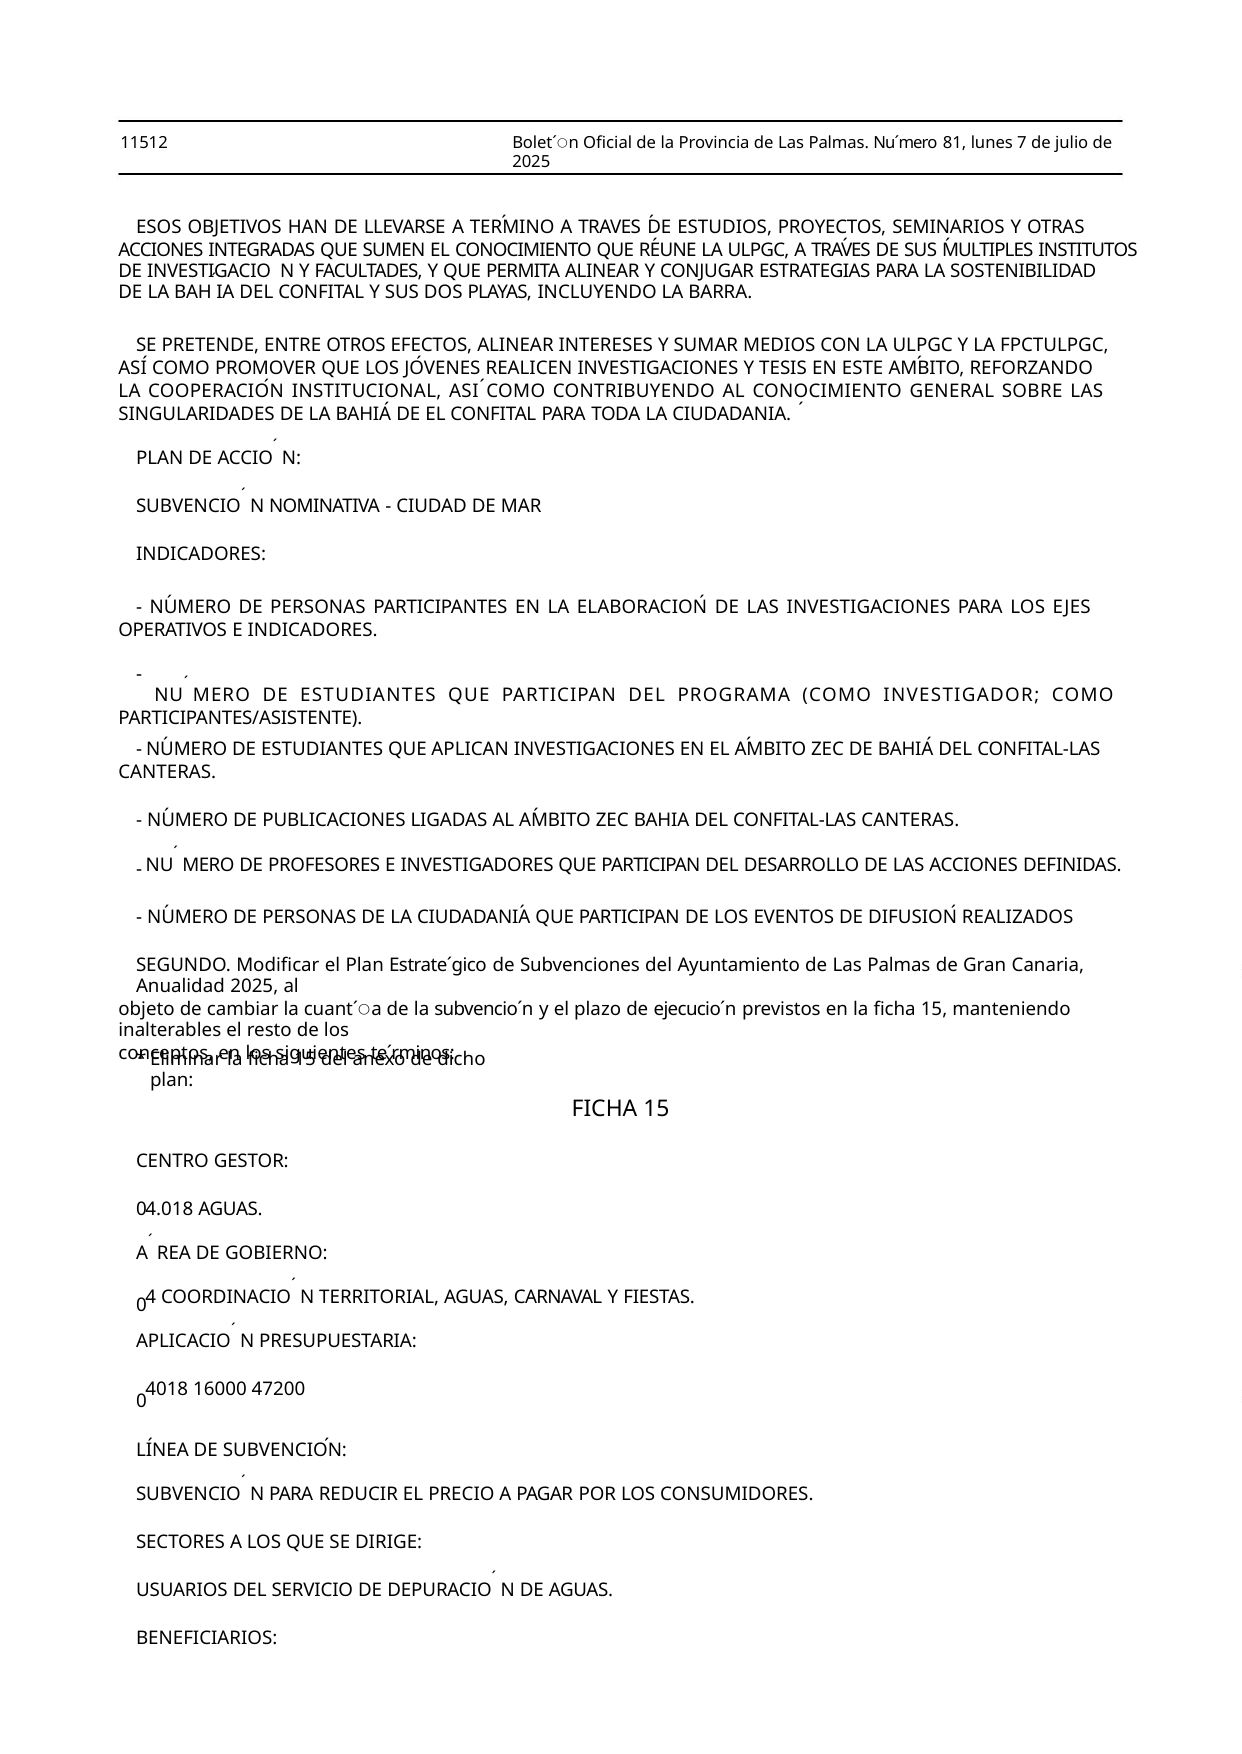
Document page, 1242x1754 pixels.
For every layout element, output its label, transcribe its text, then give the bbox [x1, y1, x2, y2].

text USUARIOS DEL SERVICIO DE DEPURACIO´ N DE AGUAS. [136, 1580, 641, 1601]
text ´ [263, 377, 295, 381]
text FICHA 15 [571, 1096, 694, 1122]
text ´ [917, 353, 948, 357]
text Eliminar la ficha 15 del anexo de dicho plan: [150, 1049, 512, 1091]
text ´ [519, 902, 551, 907]
text ´ [945, 236, 976, 240]
text ´ [842, 236, 874, 240]
text ´ [147, 1435, 178, 1439]
text ´ [416, 353, 447, 357]
text 4018 16000 47200 [145, 1379, 735, 1400]
text objeto de cambiar la cuant´a de la subvencio´n y el plazo de ejecucio´n previstos en la ficha 15, manteniendo inalterables el resto de los [118, 999, 1147, 1040]
text SINGULARIDADES DE LA BAHIA DE EL CONFITAL PARA TODA LA CIUDADANIA. [118, 404, 1147, 424]
text SEGUNDO. Modificar el Plan Estrate´gico de Subvenciones del Ayuntamiento de Las Palmas de Gran Canaria, Anualidad 2025, al [136, 955, 1147, 996]
text ´ [699, 592, 730, 596]
text BENEFICIARIOS: [136, 1628, 641, 1649]
text NUMERO DE PERSONAS DE LA CIUDADANIA QUE PARTICIPAN DE LOS EVENTOS DE DIFUSION REALIZADOS [147, 907, 1121, 927]
text SE PRETENDE, ENTRE OTROS EFECTOS, ALINEAR INTERESES Y SUMAR MEDIOS CON LA ULPGC Y LA FPCTULPGC, [136, 334, 1147, 355]
text Bolet´n Oficial de la Provincia de Las Palmas. Nu´mero 81, lunes 7 de julio de 2025 [512, 133, 1143, 172]
text OPERATIVOS E INDICADORES. [118, 619, 409, 640]
text ´ [501, 213, 532, 217]
text NUMERO DE PERSONAS PARTICIPANTES EN LA ELABORACION DE LAS INVESTIGACIONES PARA LOS EJES [149, 596, 1147, 617]
text INDICADORES: [136, 544, 568, 565]
text ´ [746, 735, 777, 739]
text CENTRO GESTOR: [136, 1150, 735, 1171]
text conceptos, en los siguientes te´rminos: [118, 1043, 1147, 1063]
text ´ [533, 806, 564, 810]
text ´ [167, 592, 198, 596]
text - [136, 858, 167, 879]
text NUMERO DE ESTUDIANTES QUE APLICAN INVESTIGACIONES EN EL AMBITO ZEC DE BAHIA DEL CONFITAL-LAS [146, 739, 1147, 760]
text LINEA DE SUBVENCION: [136, 1439, 377, 1460]
text NUMERO DE PUBLICACIONES LIGADAS AL AMBITO ZEC BAHIA DEL CONFITAL-LAS CANTERAS. [147, 810, 1018, 831]
text PARTICIPANTES/ASISTENTE). [118, 708, 1147, 728]
text NU´ MERO DE ESTUDIANTES QUE PARTICIPAN DEL PROGRAMA (COMO INVESTIGADOR; COMO [154, 684, 1147, 705]
text ´ [926, 735, 957, 739]
text A´ REA DE GOBIERNO: [136, 1243, 735, 1263]
text ´ [648, 213, 683, 217]
text PLAN DE ACCIO´ N: [136, 448, 320, 469]
text DE INVESTIGACIO´ N Y FACULTADES, Y QUE PERMITA ALINEAR Y CONJUGAR ESTRATEGIAS PARA LA SOSTENIBILIDAD [118, 261, 1175, 281]
text CANTERAS. [118, 762, 247, 783]
text * [136, 1049, 150, 1070]
text SECTORES A LOS QUE SE DIRIGE: [136, 1532, 843, 1552]
text ´ [164, 806, 195, 810]
text ´ [164, 902, 195, 907]
text - [136, 664, 1147, 684]
text - [136, 810, 147, 831]
text 4.018 AGUAS. [170, 1198, 735, 1219]
text LA COOPERACION INSTITUCIONAL, ASI COMO CONTRIBUYENDO AL CONOCIMIENTO GENERAL SOBRE LAS [118, 381, 1147, 401]
text SUBVENCIO´ N PARA REDUCIR EL PRECIO A PAGAR POR LOS CONSUMIDORES. [136, 1483, 843, 1504]
text 0 [136, 1391, 170, 1412]
text ´ [163, 735, 194, 739]
text - [136, 739, 146, 760]
text 0 [136, 1198, 170, 1219]
text ´ [142, 353, 173, 357]
text 0 [136, 1295, 170, 1316]
text ´ [324, 1435, 355, 1439]
text 1512 [129, 133, 192, 153]
text ESOS OBJETIVOS HAN DE LLEVARSE A TERMINO A TRAVES DE ESTUDIOS, PROYECTOS, SEMINARIOS Y OTRAS [136, 217, 1147, 237]
text ´ [798, 400, 829, 421]
text ´ [384, 400, 415, 421]
text ASI COMO PROMOVER QUE LOS JOVENES REALICEN INVESTIGACIONES Y TESIS EN ESTE AMBITO, REFORZANDO [118, 357, 1147, 378]
text ´ [479, 377, 511, 381]
text APLICACIO´ N PRESUPUESTARIA: [136, 1331, 735, 1352]
text ACCIONES INTEGRADAS QUE SUMEN EL CONOCIMIENTO QUE REUNE LA ULPGC, A TRAVES DE SUS MULTIPLES INSTITUTOS [118, 240, 1175, 261]
text - [136, 906, 164, 927]
text SUBVENCIO´ N NOMINATIVA - CIUDAD DE MAR [136, 496, 568, 517]
text NU´ MERO DE PROFESORES E INVESTIGADORES QUE PARTICIPAN DEL DESARROLLO DE LAS ACCIONES DEFINIDAS. [145, 854, 1147, 875]
text - [136, 596, 149, 617]
picture [0, 0, 1242, 1754]
text DE LA BAH´IA DEL CONFITAL Y SUS DOS PLAYAS, INCLUYENDO LA BARRA. [118, 281, 1175, 302]
text 1 [120, 133, 129, 153]
text ´ [951, 902, 982, 907]
text 4 COORDINACIO´ N TERRITORIAL, AGUAS, CARNAVAL Y FIESTAS. [145, 1287, 735, 1308]
